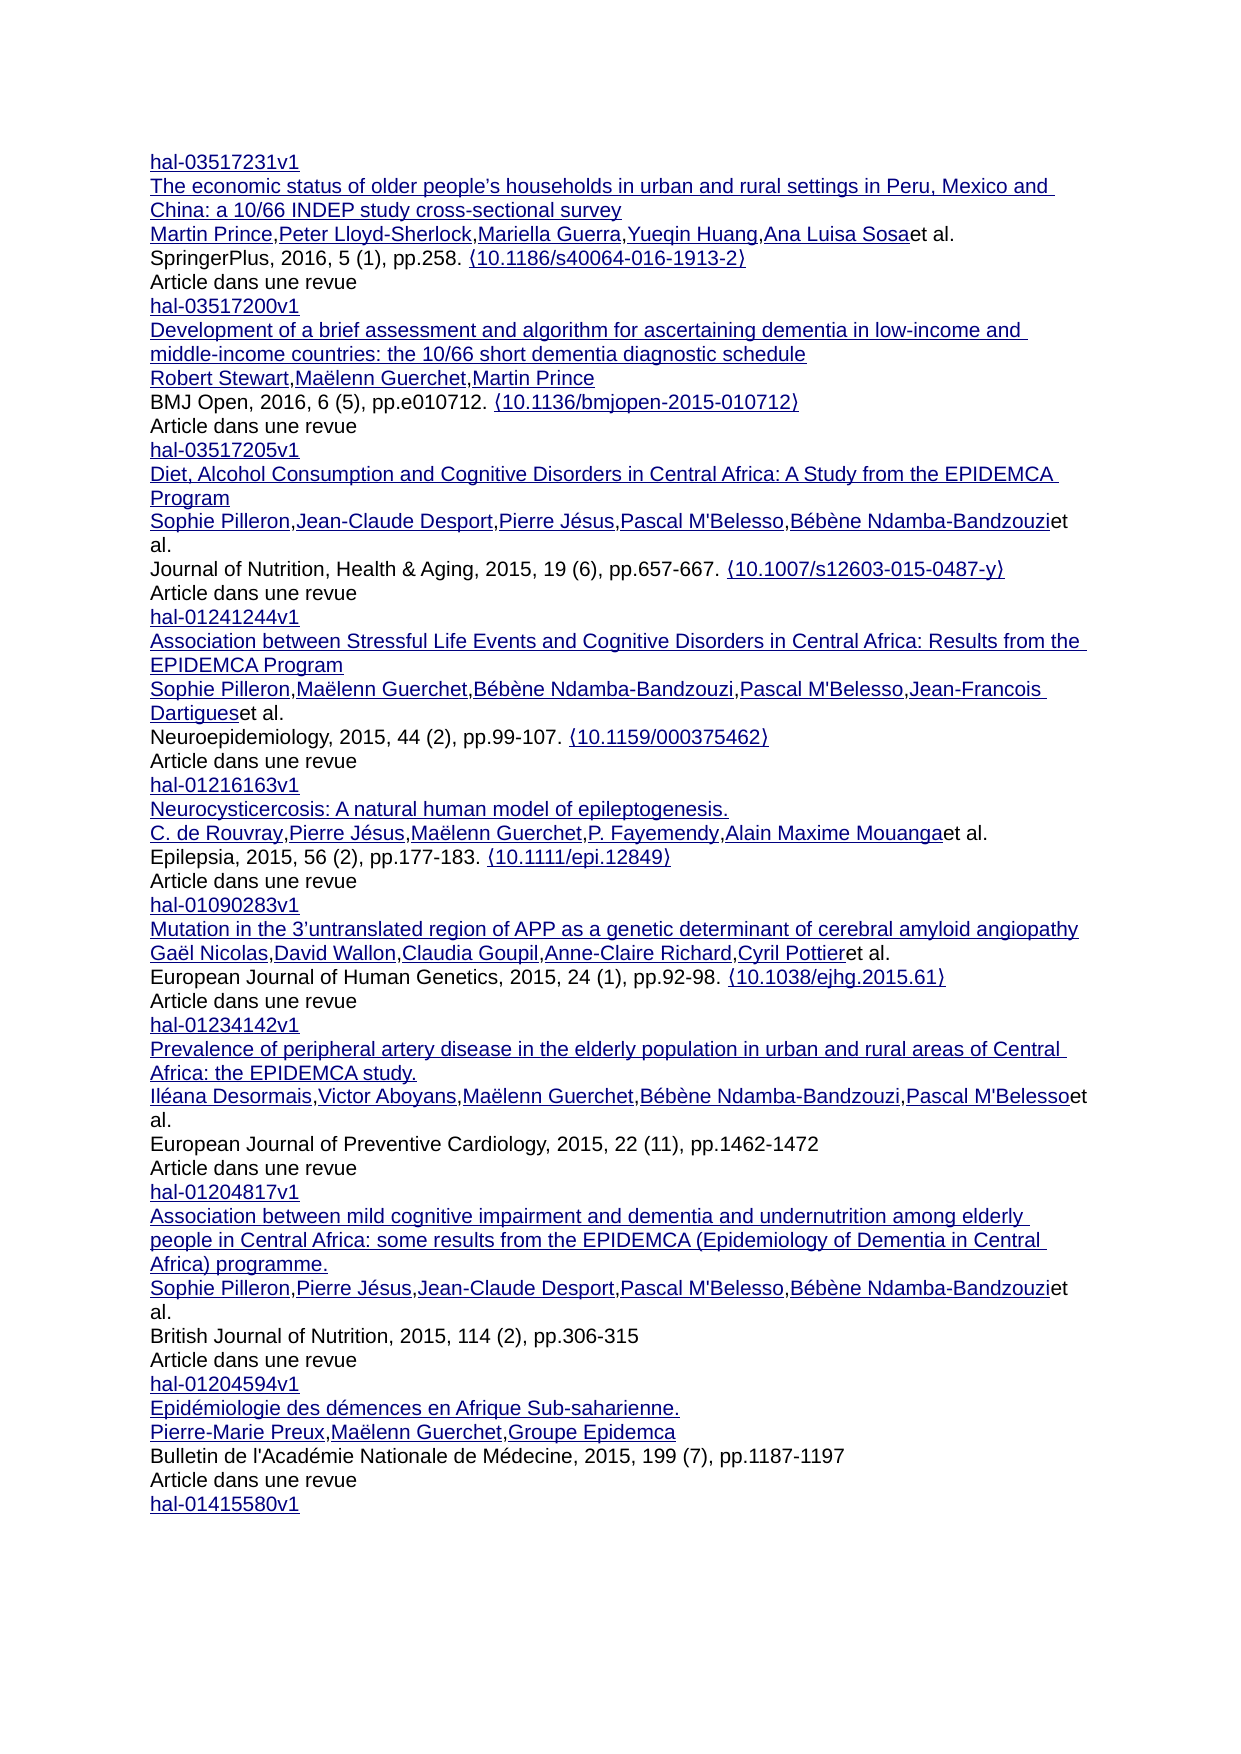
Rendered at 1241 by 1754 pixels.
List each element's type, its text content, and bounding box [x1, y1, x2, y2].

table_cell Association between Stressful Life Events and Cognitive Disorders in Central Africa: Results from the EPIDEMCA Program Sophie Pilleron,Maëlenn Guerchet,Bébène Ndamba-Bandzouzi,Pascal M'Belesso,Jean-Francois Dartigueset al. Neuroepidemiology, 2015, 44 (2), pp.99-107. ⟨10.1159/000375462⟩ Article dans une revue hal-01216163v1 [150, 629, 1090, 797]
table_cell hal-03517231v1 [150, 150, 1090, 174]
table_cell Development of a brief assessment and algorithm for ascertaining dementia in low-income and middle-income countries: the 10/66 short dementia diagnostic schedule Robert Stewart,Maëlenn Guerchet,Martin Prince BMJ Open, 2016, 6 (5), pp.e010712. ⟨10.1136/bmjopen-2015-010712⟩ Article dans une revue hal-03517205v1 [150, 318, 1090, 461]
table_cell Prevalence of peripheral artery disease in the elderly population in urban and rural areas of Central Africa: the EPIDEMCA study. Iléana Desormais,Victor Aboyans,Maëlenn Guerchet,Bébène Ndamba-Bandzouzi,Pascal M'Belessoet al. European Journal of Preventive Cardiology, 2015, 22 (11), pp.1462-1472 Article dans une revue hal-01204817v1 [150, 1036, 1090, 1204]
table_cell Mutation in the 3’untranslated region of APP as a genetic determinant of cerebral amyloid angiopathy Gaël Nicolas,David Wallon,Claudia Goupil,Anne-Claire Richard,Cyril Pottieret al. European Journal of Human Genetics, 2015, 24 (1), pp.92-98. ⟨10.1038/ejhg.2015.61⟩ Article dans une revue hal-01234142v1 [150, 917, 1090, 1036]
table_cell Diet, Alcohol Consumption and Cognitive Disorders in Central Africa: A Study from the EPIDEMCA Program Sophie Pilleron,Jean-Claude Desport,Pierre Jésus,Pascal M'Belesso,Bébène Ndamba-Bandzouziet al. Journal of Nutrition, Health & Aging, 2015, 19 (6), pp.657-667. ⟨10.1007/s12603-015-0487-y⟩ Article dans une revue hal-01241244v1 [150, 461, 1090, 629]
table_cell Neurocysticercosis: A natural human model of epileptogenesis. C. de Rouvray,Pierre Jésus,Maëlenn Guerchet,P. Fayemendy,Alain Maxime Mouangaet al. Epilepsia, 2015, 56 (2), pp.177-183. ⟨10.1111/epi.12849⟩ Article dans une revue hal-01090283v1 [150, 797, 1090, 917]
table_cell The economic status of older people’s households in urban and rural settings in Peru, Mexico and China: a 10/66 INDEP study cross-sectional survey Martin Prince,Peter Lloyd-Sherlock,Mariella Guerra,Yueqin Huang,Ana Luisa Sosaet al. SpringerPlus, 2016, 5 (1), pp.258. ⟨10.1186/s40064-016-1913-2⟩ Article dans une revue hal-03517200v1 [150, 174, 1090, 318]
table_cell Association between mild cognitive impairment and dementia and undernutrition among elderly people in Central Africa: some results from the EPIDEMCA (Epidemiology of Dementia in Central Africa) programme. Sophie Pilleron,Pierre Jésus,Jean-Claude Desport,Pascal M'Belesso,Bébène Ndamba-Bandzouziet al. British Journal of Nutrition, 2015, 114 (2), pp.306-315 Article dans une revue hal-01204594v1 [150, 1204, 1090, 1396]
table_cell Epidémiologie des démences en Afrique Sub-saharienne. Pierre-Marie Preux,Maëlenn Guerchet,Groupe Epidemca Bulletin de l'Académie Nationale de Médecine, 2015, 199 (7), pp.1187-1197 Article dans une revue hal-01415580v1 [150, 1396, 1090, 1516]
